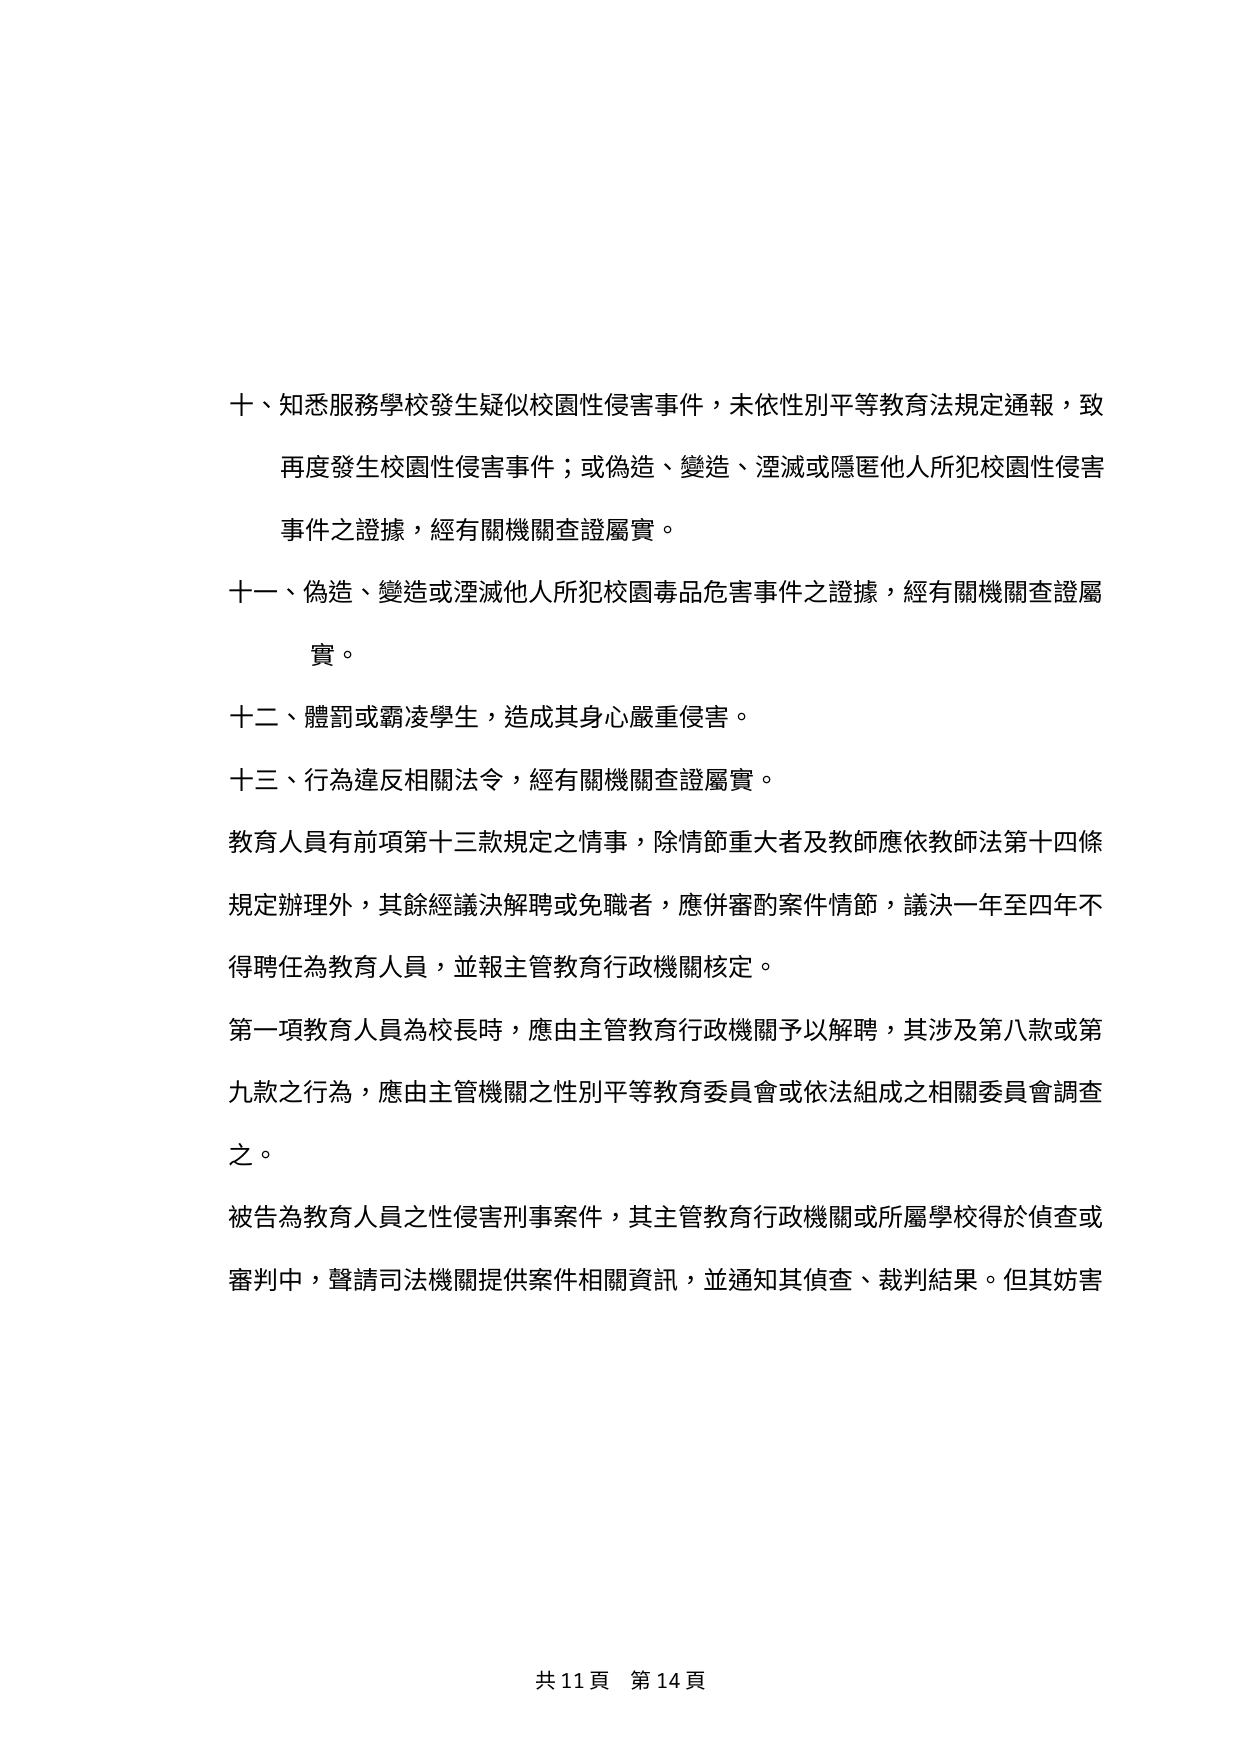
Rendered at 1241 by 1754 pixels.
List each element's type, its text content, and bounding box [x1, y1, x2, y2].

text 十二、體罰或霸凌學生，造成其身心嚴重侵害。 [118, 674, 1122, 737]
text 十三、行為違反相關法令，經有關機關查證屬實。 [118, 737, 1122, 799]
text 第一項教育人員為校長時，應由主管教育行政機關予以解聘，其涉及第八款或第九款之行為，應由主管機關之性別平等教育委員會或依法組成之相關委員會調查之。 [229, 987, 1122, 1174]
text 被告為教育人員之性侵害刑事案件，其主管教育行政機關或所屬學校得於偵查或審判中，聲請司法機關提供案件相關資訊，並通知其偵查、裁判結果。但其妨害 [229, 1174, 1122, 1299]
text 十、知悉服務學校發生疑似校園性侵害事件，未依性別平等教育法規定通報，致再度發生校園性侵害事件；或偽造、變造、湮滅或隱匿他人所犯校園性侵害事件之證據，經有關機關查證屬實。 [229, 362, 1122, 549]
text 十一、偽造、變造或湮滅他人所犯校園毒品危害事件之證據，經有關機關查證屬實。 [229, 549, 1122, 674]
text 教育人員有前項第十三款規定之情事，除情節重大者及教師應依教師法第十四條規定辦理外，其餘經議決解聘或免職者，應併審酌案件情節，議決一年至四年不得聘任為教育人員，並報主管教育行政機關核定。 [229, 799, 1122, 987]
